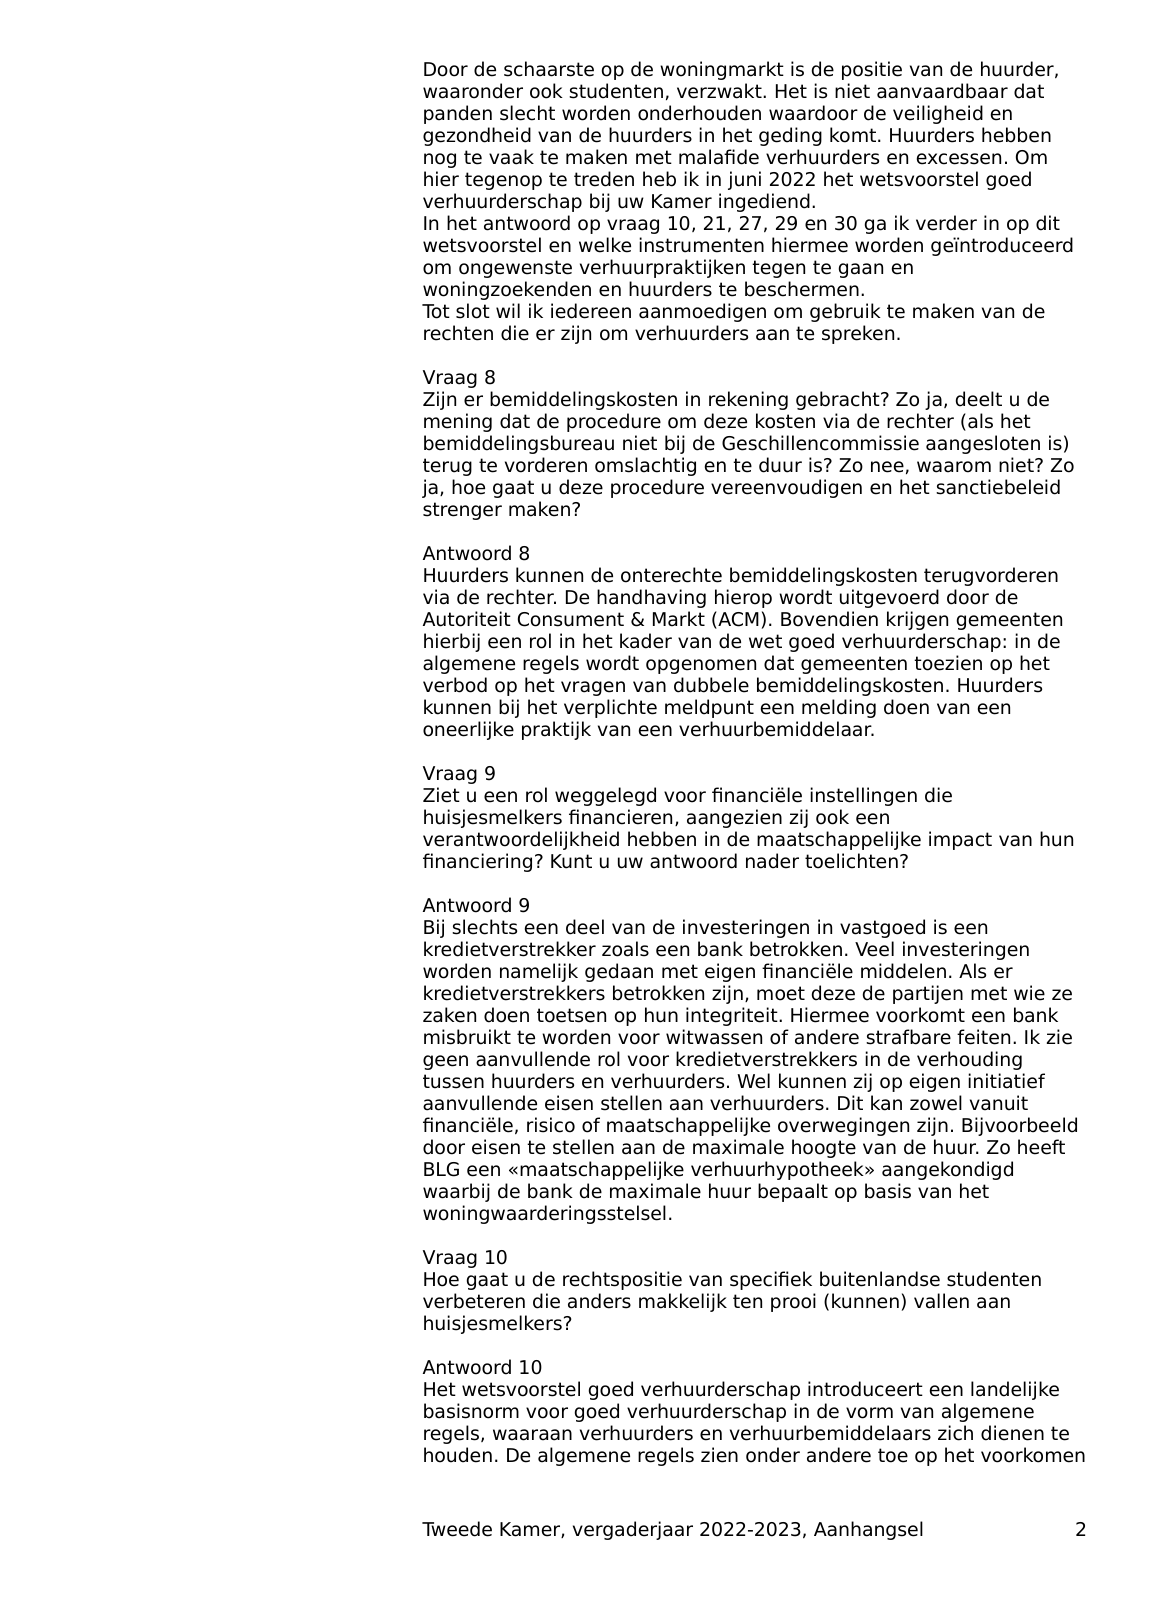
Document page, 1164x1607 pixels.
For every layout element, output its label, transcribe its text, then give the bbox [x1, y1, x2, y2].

text Door de schaarste op de woningmarkt is de positie van de huurder, waaronder ook studenten, verzwakt. Het is niet aanvaardbaar dat panden slecht worden onderhouden waardoor de veiligheid en gezondheid van de huurders in het geding komt. Huurders hebben nog te vaak te maken met malafide verhuurders en excessen. Om hier tegenop te treden heb ik in juni 2022 het wetsvoorstel goed verhuurderschap bij uw Kamer ingediend. [422, 59, 1087, 213]
text Vraag 8 [422, 367, 1087, 389]
text Ziet u een rol weggelegd voor financiële instellingen die huisjesmelkers financieren, aangezien zij ook een verantwoordelijkheid hebben in de maatschappelijke impact van hun financiering? Kunt u uw antwoord nader toelichten? [422, 785, 1087, 873]
text Tot slot wil ik iedereen aanmoedigen om gebruik te maken van de rechten die er zijn om verhuurders aan te spreken. [422, 301, 1087, 345]
text Zijn er bemiddelingskosten in rekening gebracht? Zo ja, deelt u de mening dat de procedure om deze kosten via de rechter (als het bemiddelingsbureau niet bij de Geschillencommissie aangesloten is) terug te vorderen omslachtig en te duur is? Zo nee, waarom niet? Zo ja, hoe gaat u deze procedure vereenvoudigen en het sanctiebeleid strenger maken? [422, 389, 1087, 521]
text Het wetsvoorstel goed verhuurderschap introduceert een landelijke basisnorm voor goed verhuurderschap in de vorm van algemene regels, waaraan verhuurders en verhuurbemiddelaars zich dienen te houden. De algemene regels zien onder andere toe op het voorkomen [422, 1379, 1087, 1467]
text Vraag 10 [422, 1247, 1087, 1269]
text Antwoord 10 [422, 1357, 1087, 1379]
text Antwoord 9 [422, 895, 1087, 917]
text Huurders kunnen de onterechte bemiddelingskosten terugvorderen via de rechter. De handhaving hierop wordt uitgevoerd door de Autoriteit Consument & Markt (ACM). Bovendien krijgen gemeenten hierbij een rol in het kader van de wet goed verhuurderschap: in de algemene regels wordt opgenomen dat gemeenten toezien op het verbod op het vragen van dubbele bemiddelingskosten. Huurders kunnen bij het verplichte meldpunt een melding doen van een oneerlijke praktijk van een verhuurbemiddelaar. [422, 565, 1087, 741]
text In het antwoord op vraag 10, 21, 27, 29 en 30 ga ik verder in op dit wetsvoorstel en welke instrumenten hiermee worden geïntroduceerd om ongewenste verhuurpraktijken tegen te gaan en woningzoekenden en huurders te beschermen. [422, 213, 1087, 301]
text Hoe gaat u de rechtspositie van specifiek buitenlandse studenten verbeteren die anders makkelijk ten prooi (kunnen) vallen aan huisjesmelkers? [422, 1269, 1087, 1335]
text Antwoord 8 [422, 543, 1087, 565]
text Bij slechts een deel van de investeringen in vastgoed is een kredietverstrekker zoals een bank betrokken. Veel investeringen worden namelijk gedaan met eigen financiële middelen. Als er kredietverstrekkers betrokken zijn, moet deze de partijen met wie ze zaken doen toetsen op hun integriteit. Hiermee voorkomt een bank misbruikt te worden voor witwassen of andere strafbare feiten. Ik zie geen aanvullende rol voor kredietverstrekkers in de verhouding tussen huurders en verhuurders. Wel kunnen zij op eigen initiatief aanvullende eisen stellen aan verhuurders. Dit kan zowel vanuit financiële, risico of maatschappelijke overwegingen zijn. Bijvoorbeeld door eisen te stellen aan de maximale hoogte van de huur. Zo heeft BLG een «maatschappelijke verhuurhypotheek» aangekondigd waarbij de bank de maximale huur bepaalt op basis van het woningwaarderingsstelsel. [422, 917, 1087, 1225]
text Vraag 9 [422, 763, 1087, 785]
